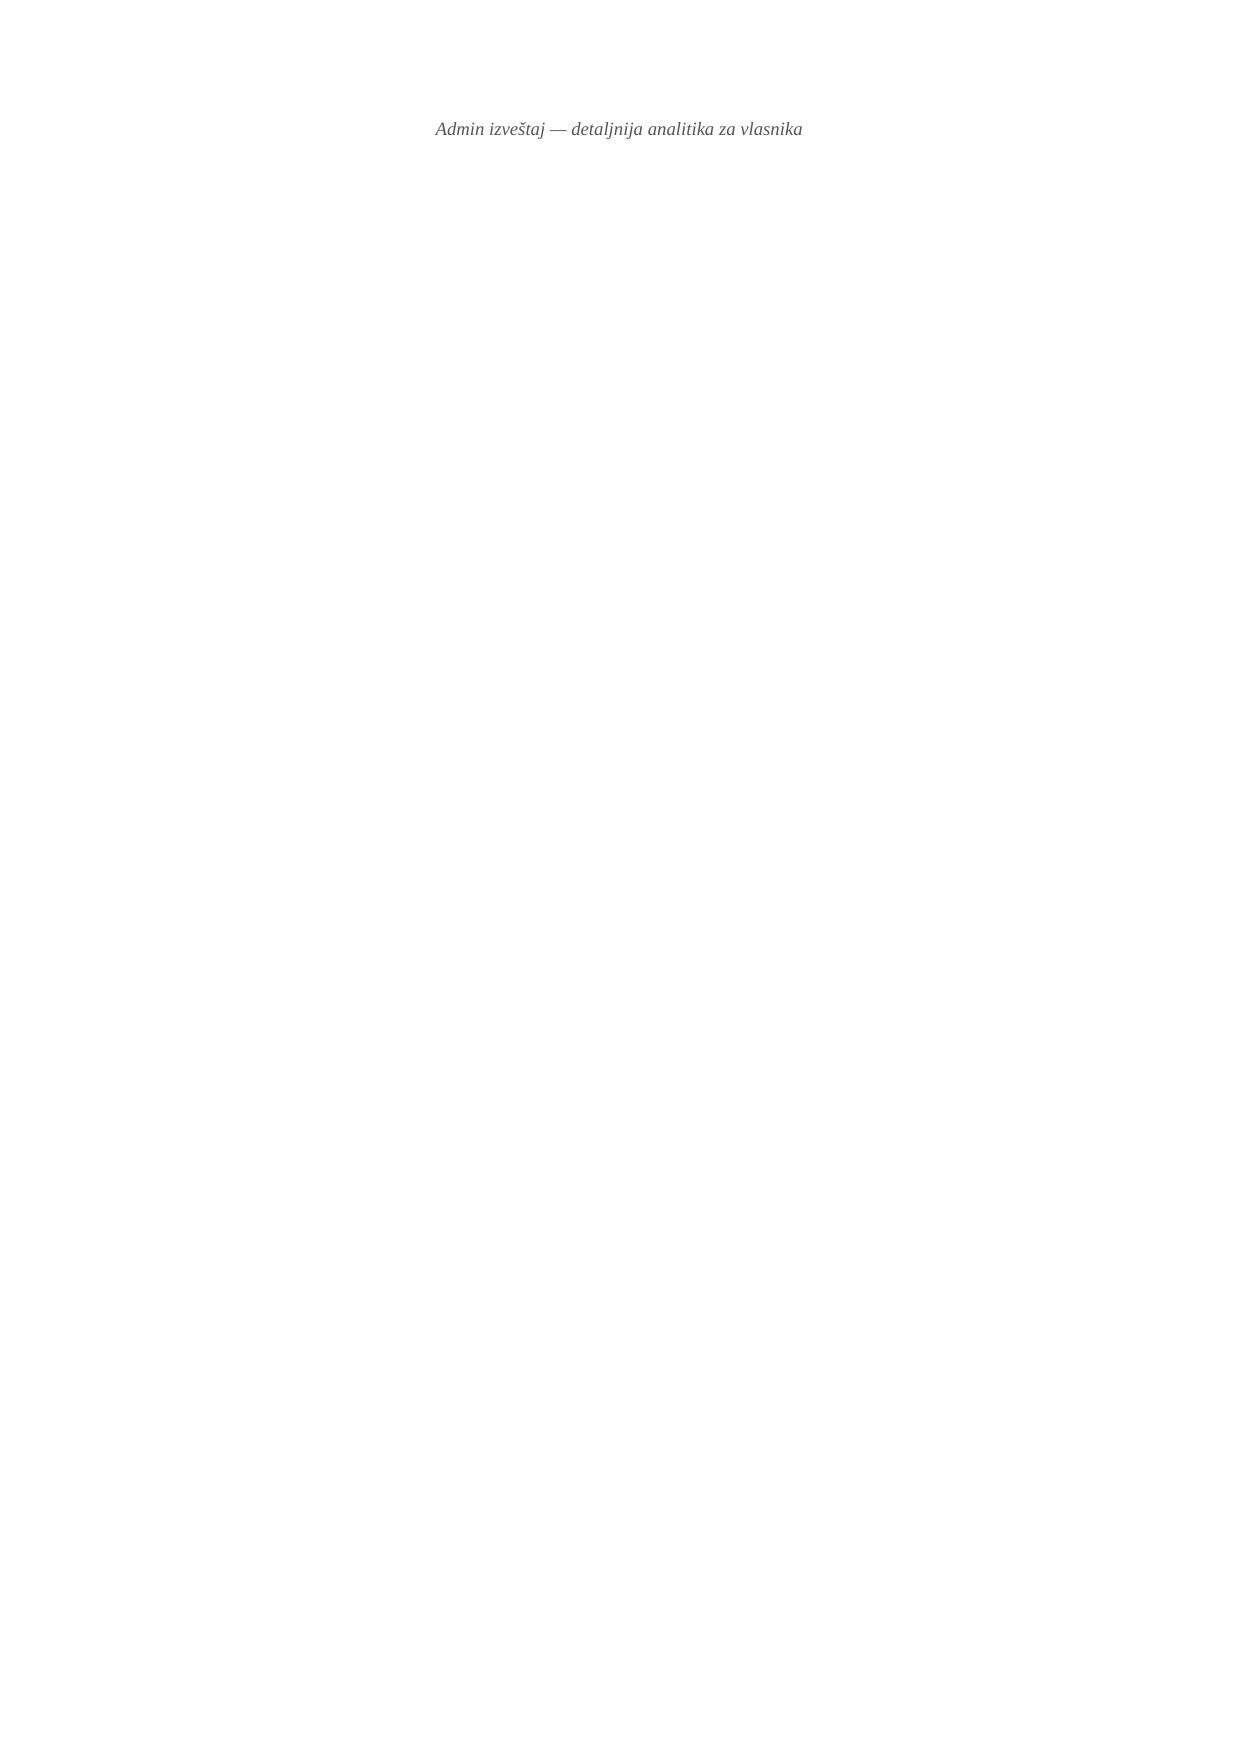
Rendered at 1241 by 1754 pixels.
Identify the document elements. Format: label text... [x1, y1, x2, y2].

text Admin izveštaj — detaljnija analitika za vlasnika [118, 118, 1122, 140]
